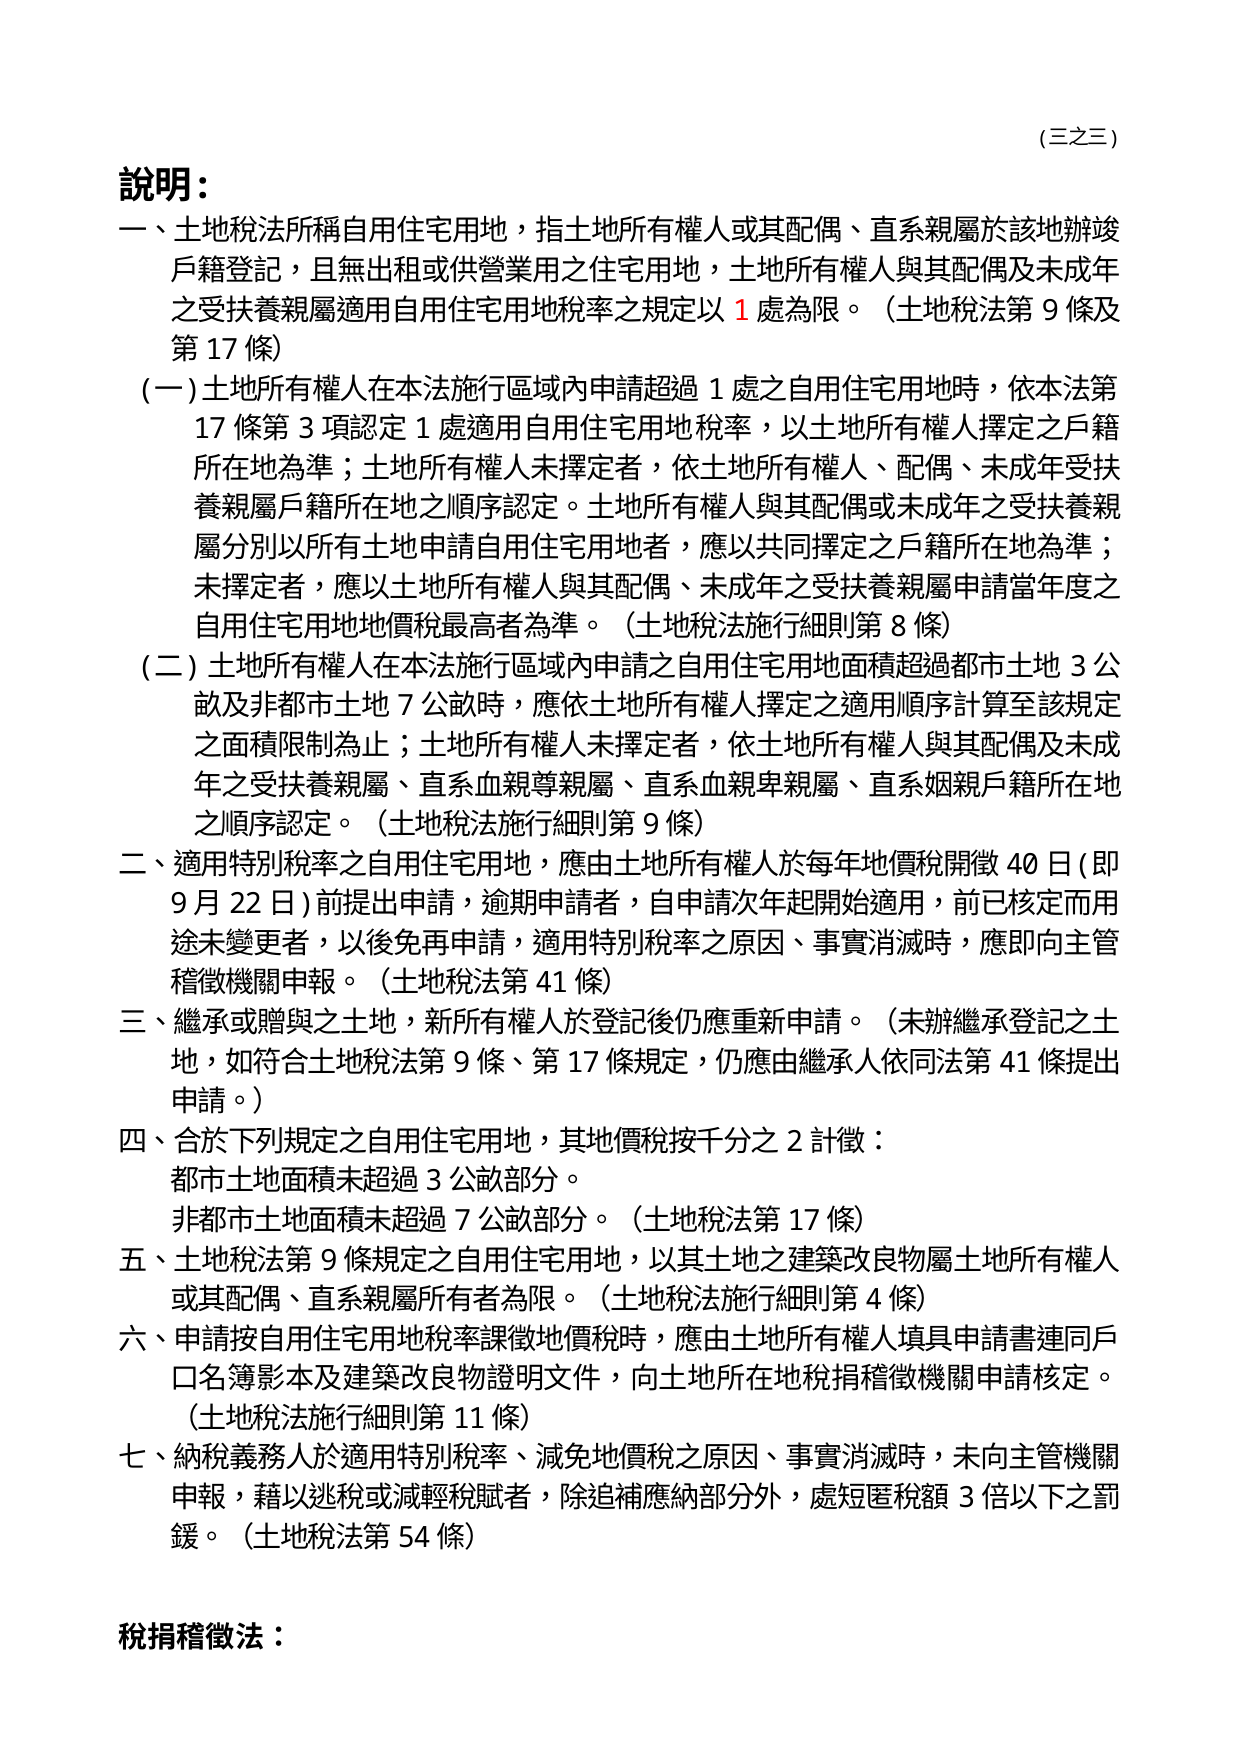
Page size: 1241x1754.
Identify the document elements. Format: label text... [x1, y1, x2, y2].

text 六、申請按自用住宅用地稅率課徵地價稅時，應由土地所有權人填具申請書連同戶口名簿影本及建築改良物證明文件，向土地所在地稅捐稽徵機關申請核定。（土地稅法施行細則第11條） [118, 1317, 1122, 1436]
text 都市土地面積未超過3公畝部分。 [118, 1159, 1077, 1199]
text 稅捐稽徵法： [118, 1596, 1122, 1658]
text 五、土地稅法第9條規定之自用住宅用地，以其土地之建築改良物屬土地所有權人或其配偶、直系親屬所有者為限。（土地稅法施行細則第4條） [118, 1238, 1122, 1317]
text 一、土地稅法所稱自用住宅用地，指土地所有權人或其配偶、直系親屬於該地辦竣戶籍登記，且無出租或供營業用之住宅用地，土地所有權人與其配偶及未成年之受扶養親屬適用自用住宅用地稅率之規定以1處為限。（土地稅法第9條及第17條） [118, 209, 1122, 367]
text (一)土地所有權人在本法施行區域內申請超過1處之自用住宅用地時，依本法第17條第3項認定1處適用自用住宅用地稅率，以土地所有權人擇定之戶籍所在地為準；土地所有權人未擇定者，依土地所有權人、配偶、未成年受扶養親屬戶籍所在地之順序認定。土地所有權人與其配偶或未成年之受扶養親屬分別以所有土地申請自用住宅用地者，應以共同擇定之戶籍所在地為準；未擇定者，應以土地所有權人與其配偶、未成年之受扶養親屬申請當年度之自用住宅用地地價稅最高者為準。（土地稅法施行細則第8條） [137, 367, 1122, 644]
text 說明: [118, 158, 1104, 209]
text 二、適用特別稅率之自用住宅用地，應由土地所有權人於每年地價稅開徵40日(即9月22日)前提出申請，逾期申請者，自申請次年起開始適用，前已核定而用途未變更者，以後免再申請，適用特別稅率之原因、事實消滅時，應即向主管稽徵機關申報。（土地稅法第41條） [118, 842, 1122, 1001]
text 非都市土地面積未超過7公畝部分。（土地稅法第17條） [171, 1199, 1077, 1238]
text (三之三) [118, 96, 1122, 158]
text 七、納稅義務人於適用特別稅率、減免地價稅之原因、事實消滅時，未向主管機關申報，藉以逃稅或減輕稅賦者，除追補應納部分外，處短匿稅額3倍以下之罰鍰。（土地稅法第54條） [118, 1436, 1122, 1555]
text 四、合於下列規定之自用住宅用地，其地價稅按千分之2計徵： [118, 1119, 1122, 1159]
text 三、繼承或贈與之土地，新所有權人於登記後仍應重新申請。（未辦繼承登記之土地，如符合土地稅法第9條、第17條規定，仍應由繼承人依同法第41條提出申請。） [118, 1001, 1122, 1119]
text (二) 土地所有權人在本法施行區域內申請之自用住宅用地面積超過都市土地3公畝及非都市土地7公畝時，應依土地所有權人擇定之適用順序計算至該規定之面積限制為止；土地所有權人未擇定者，依土地所有權人與其配偶及未成年之受扶養親屬、直系血親尊親屬、直系血親卑親屬、直系姻親戶籍所在地之順序認定。（土地稅法施行細則第9條） [137, 644, 1122, 842]
